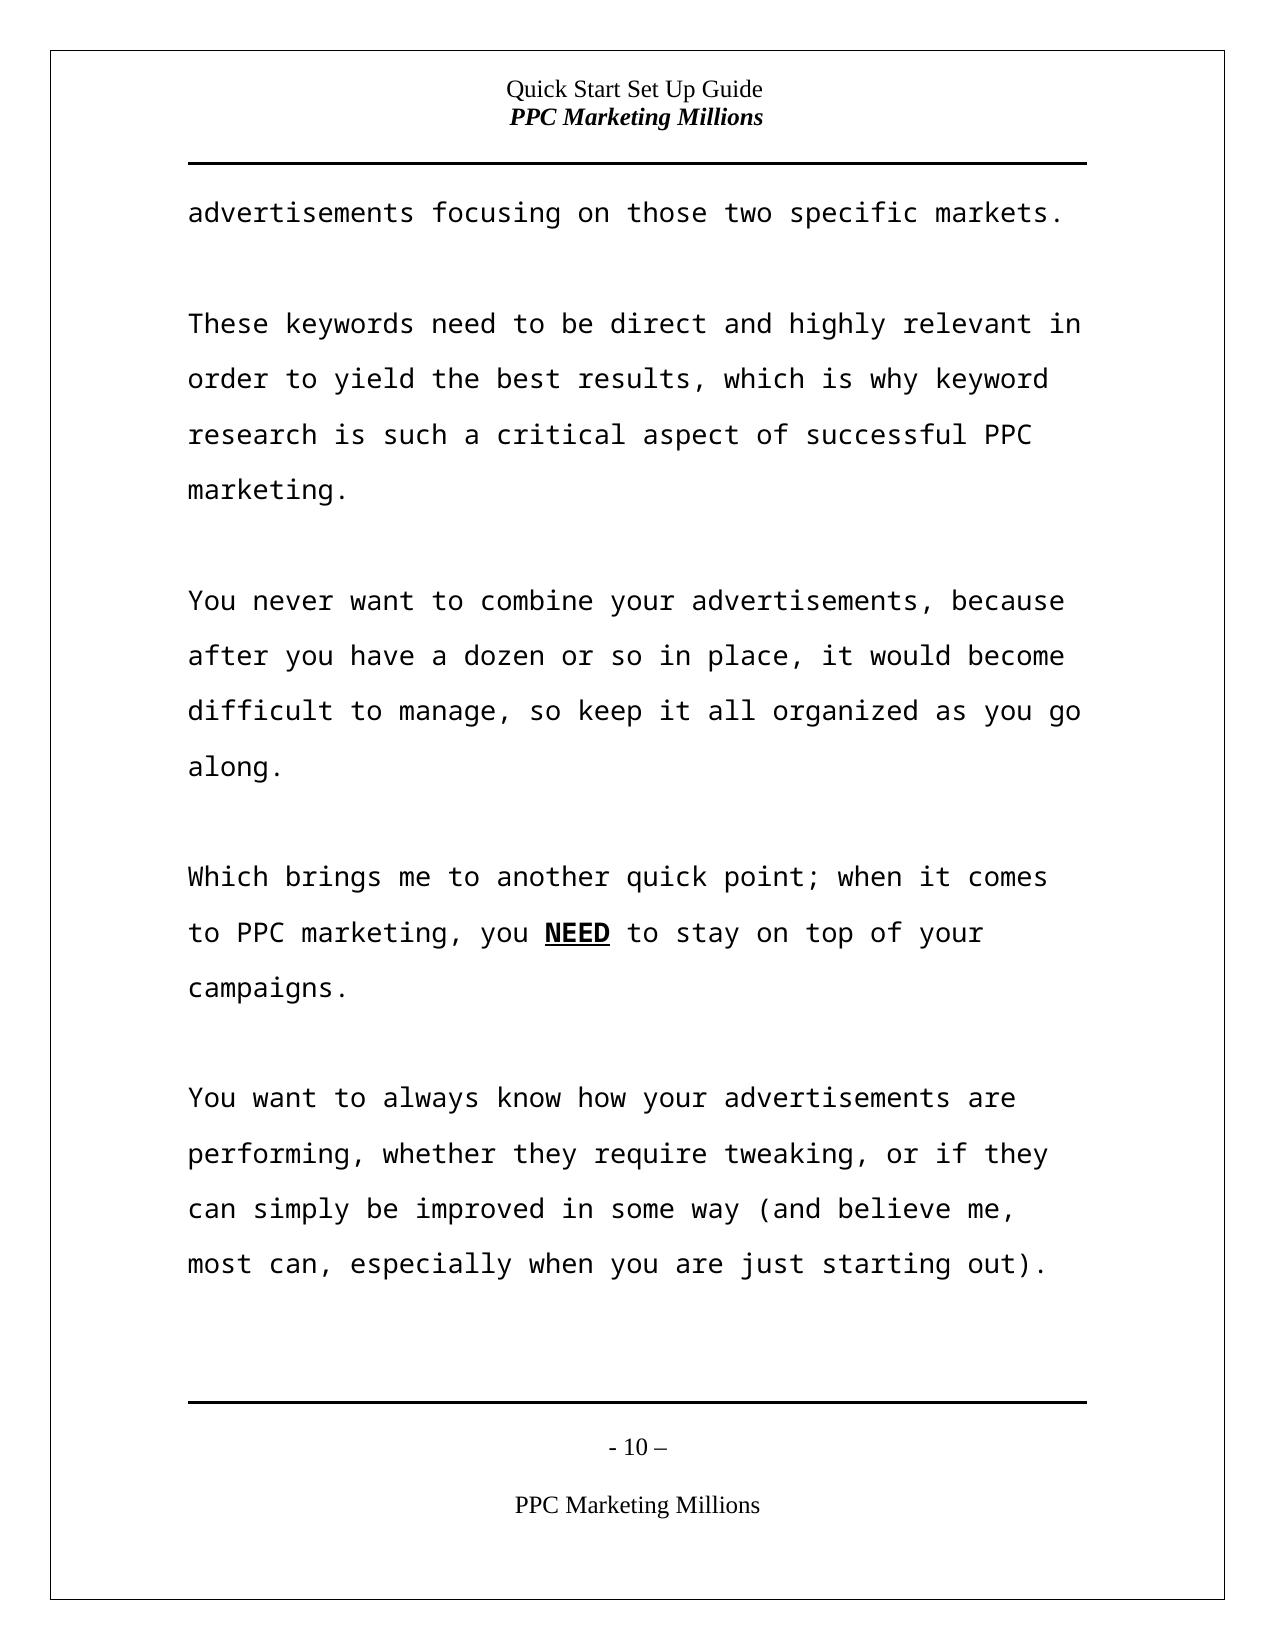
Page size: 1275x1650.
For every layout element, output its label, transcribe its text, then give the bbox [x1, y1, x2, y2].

text Which brings me to another quick point; when it comes to PPC marketing, you NEED to stay on top of your campaigns. [187, 858, 1087, 1005]
text advertisements focusing on those two specific markets. [187, 194, 1087, 231]
text These keywords need to be direct and highly relevant in order to yield the best results, which is why keyword research is such a critical aspect of successful PPC marketing. [187, 304, 1087, 507]
text You never want to combine your advertisements, because after you have a dozen or so in place, it would become difficult to manage, so keep it all organized as you go along. [187, 581, 1087, 784]
text You want to always know how your advertisements are performing, whether they require tweaking, or if they can simply be improved in some way (and believe me, most can, especially when you are just starting out). [187, 1079, 1087, 1282]
